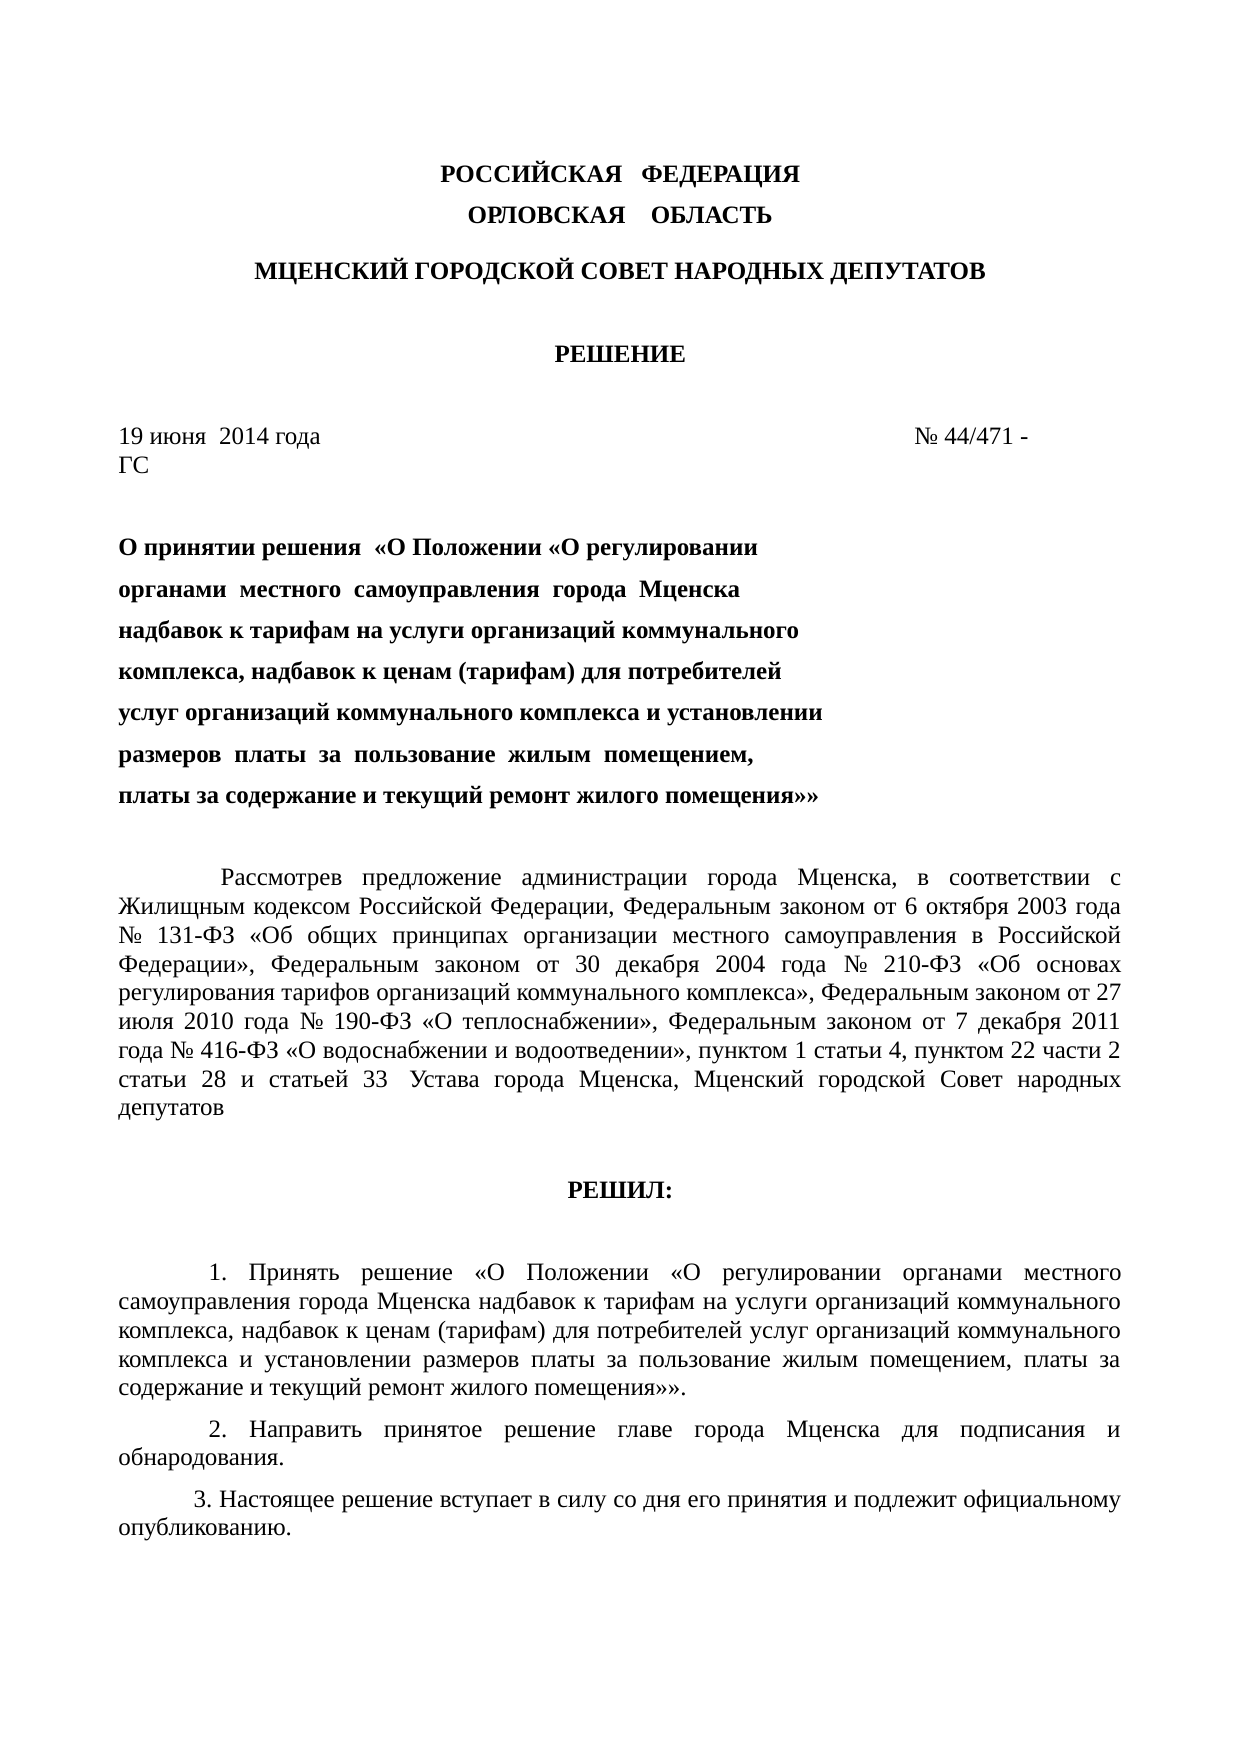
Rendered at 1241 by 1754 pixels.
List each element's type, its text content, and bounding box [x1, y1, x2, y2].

text платы за содержание и текущий ремонт жилого помещения»» [118, 780, 1122, 809]
text 19 июня 2014 года № 44/471 - ГС [118, 421, 1122, 479]
text МЦЕНСКИЙ ГОРОДСКОЙ СОВЕТ НАРОДНЫХ ДЕПУТАТОВ [118, 256, 1122, 285]
text Рассмотрев предложение администрации города Мценска, в соответствии с Жилищным кодексом Российской Федерации, Федеральным законом от 6 октября 2003 года № 131-ФЗ «Об общих принципах организации местного самоуправления в Российской Федерации», Федеральным законом от 30 декабря 2004 года № 210-ФЗ «Об основах регулирования тарифов организаций коммунального комплекса», Федеральным законом от 27 июля 2010 года № 190-ФЗ «О теплоснабжении», Федеральным законом от 7 декабря 2011 года № 416-ФЗ «О водоснабжении и водоотведении», пунктом 1 статьи 4, пунктом 22 части 2 статьи 28 и статьей 33 Устава города Мценска, Мценский городской Совет народных депутатов [118, 862, 1122, 1121]
text 3. Настоящее решение вступает в силу со дня его принятия и подлежит официальному опубликованию. [118, 1484, 1122, 1541]
text услуг организаций коммунального комплекса и установлении [118, 697, 1122, 726]
text органами местного самоуправления города Мценска [118, 574, 1122, 602]
text комплекса, надбавок к ценам (тарифам) для потребителей [118, 656, 1122, 685]
text надбавок к тарифам на услуги организаций коммунального [118, 615, 1122, 644]
text размеров платы за пользование жилым помещением, [118, 739, 1122, 767]
text РОССИЙСКАЯ ФЕДЕРАЦИЯ [118, 159, 1122, 188]
text РЕШЕНИЕ [118, 339, 1122, 367]
text 2. Направить принятое решение главе города Мценска для подписания и обнародования. [118, 1414, 1122, 1471]
text О принятии решения «О Положении «О регулировании [118, 532, 1122, 561]
text 1. Принять решение «О Положении «О регулировании органами местного самоуправления города Мценска надбавок к тарифам на услуги организаций коммунального комплекса, надбавок к ценам (тарифам) для потребителей услуг организаций коммунального комплекса и установлении размеров платы за пользование жилым помещением, платы за содержание и текущий ремонт жилого помещения»». [118, 1257, 1122, 1401]
text РЕШИЛ: [118, 1175, 1122, 1204]
text ОРЛОВСКАЯ ОБЛАСТЬ [118, 201, 1122, 229]
